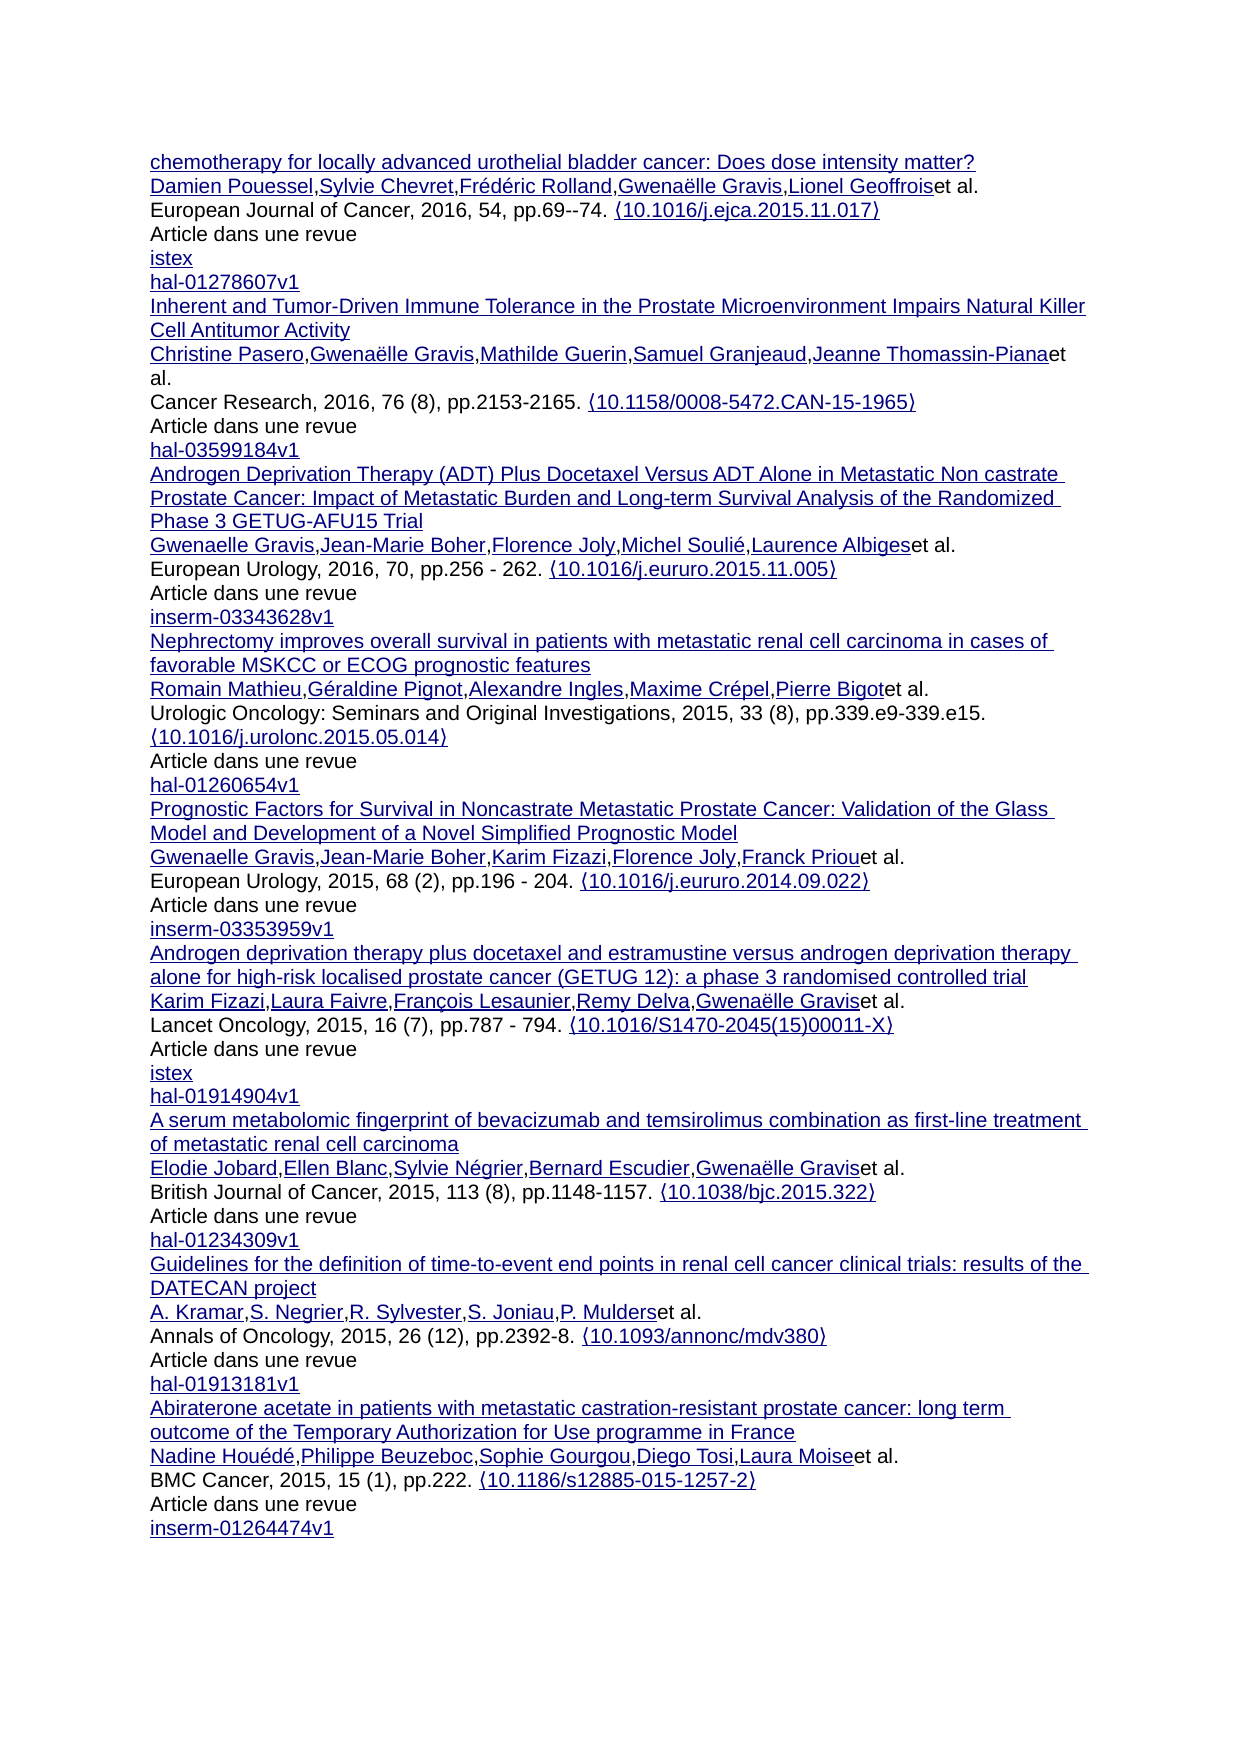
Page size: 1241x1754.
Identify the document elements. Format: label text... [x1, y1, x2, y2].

table_cell Prognostic Factors for Survival in Noncastrate Metastatic Prostate Cancer: Validation of the Glass Model and Development of a Novel Simplified Prognostic Model Gwenaelle Gravis,Jean-Marie Boher,Karim Fizazi,Florence Joly,Franck Priouet al. European Urology, 2015, 68 (2), pp.196 - 204. ⟨10.1016/j.eururo.2014.09.022⟩ Article dans une revue inserm-03353959v1 [150, 797, 1090, 941]
table_cell Androgen Deprivation Therapy (ADT) Plus Docetaxel Versus ADT Alone in Metastatic Non castrate Prostate Cancer: Impact of Metastatic Burden and Long-term Survival Analysis of the Randomized Phase 3 GETUG-AFU15 Trial Gwenaelle Gravis,Jean-Marie Boher,Florence Joly,Michel Soulié,Laurence Albigeset al. European Urology, 2016, 70, pp.256 - 262. ⟨10.1016/j.eururo.2015.11.005⟩ Article dans une revue inserm-03343628v1 [150, 461, 1090, 629]
table_cell A serum metabolomic fingerprint of bevacizumab and temsirolimus combination as first-line treatment of metastatic renal cell carcinoma Elodie Jobard,Ellen Blanc,Sylvie Négrier,Bernard Escudier,Gwenaëlle Graviset al. British Journal of Cancer, 2015, 113 (8), pp.1148-1157. ⟨10.1038/bjc.2015.322⟩ Article dans une revue hal-01234309v1 [150, 1108, 1090, 1252]
table_cell Nephrectomy improves overall survival in patients with metastatic renal cell carcinoma in cases of favorable MSKCC or ECOG prognostic features Romain Mathieu,Géraldine Pignot,Alexandre Ingles,Maxime Crépel,Pierre Bigotet al. Urologic Oncology: Seminars and Original Investigations, 2015, 33 (8), pp.339.e9-339.e15. ⟨10.1016/j.urolonc.2015.05.014⟩ Article dans une revue hal-01260654v1 [150, 629, 1090, 797]
table_cell Abiraterone acetate in patients with metastatic castration-resistant prostate cancer: long term outcome of the Temporary Authorization for Use programme in France Nadine Houédé,Philippe Beuzeboc,Sophie Gourgou,Diego Tosi,Laura Moiseet al. BMC Cancer, 2015, 15 (1), pp.222. ⟨10.1186/s12885-015-1257-2⟩ Article dans une revue inserm-01264474v1 [150, 1396, 1090, 1539]
table_cell Androgen deprivation therapy plus docetaxel and estramustine versus androgen deprivation therapy alone for high-risk localised prostate cancer (GETUG 12): a phase 3 randomised controlled trial Karim Fizazi,Laura Faivre,François Lesaunier,Remy Delva,Gwenaëlle Graviset al. Lancet Oncology, 2015, 16 (7), pp.787 - 794. ⟨10.1016/S1470-2045(15)00011-X⟩ Article dans une revue istex hal-01914904v1 [150, 941, 1090, 1108]
table_cell Guidelines for the definition of time-to-event end points in renal cell cancer clinical trials: results of the DATECAN project A. Kramar,S. Negrier,R. Sylvester,S. Joniau,P. Mulderset al. Annals of Oncology, 2015, 26 (12), pp.2392-8. ⟨10.1093/annonc/mdv380⟩ Article dans une revue hal-01913181v1 [150, 1252, 1090, 1396]
table_cell Inherent and Tumor-Driven Immune Tolerance in the Prostate Microenvironment Impairs Natural Killer Cell Antitumor Activity Christine Pasero,Gwenaëlle Gravis,Mathilde Guerin,Samuel Granjeaud,Jeanne Thomassin-Pianaet al. Cancer Research, 2016, 76 (8), pp.2153-2165. ⟨10.1158/0008-5472.CAN-15-1965⟩ Article dans une revue hal-03599184v1 [150, 294, 1090, 461]
table_cell chemotherapy for locally advanced urothelial bladder cancer: Does dose intensity matter? Damien Pouessel,Sylvie Chevret,Frédéric Rolland,Gwenaëlle Gravis,Lionel Geoffroiset al. European Journal of Cancer, 2016, 54, pp.69--74. ⟨10.1016/j.ejca.2015.11.017⟩ Article dans une revue istex hal-01278607v1 [150, 150, 1090, 294]
